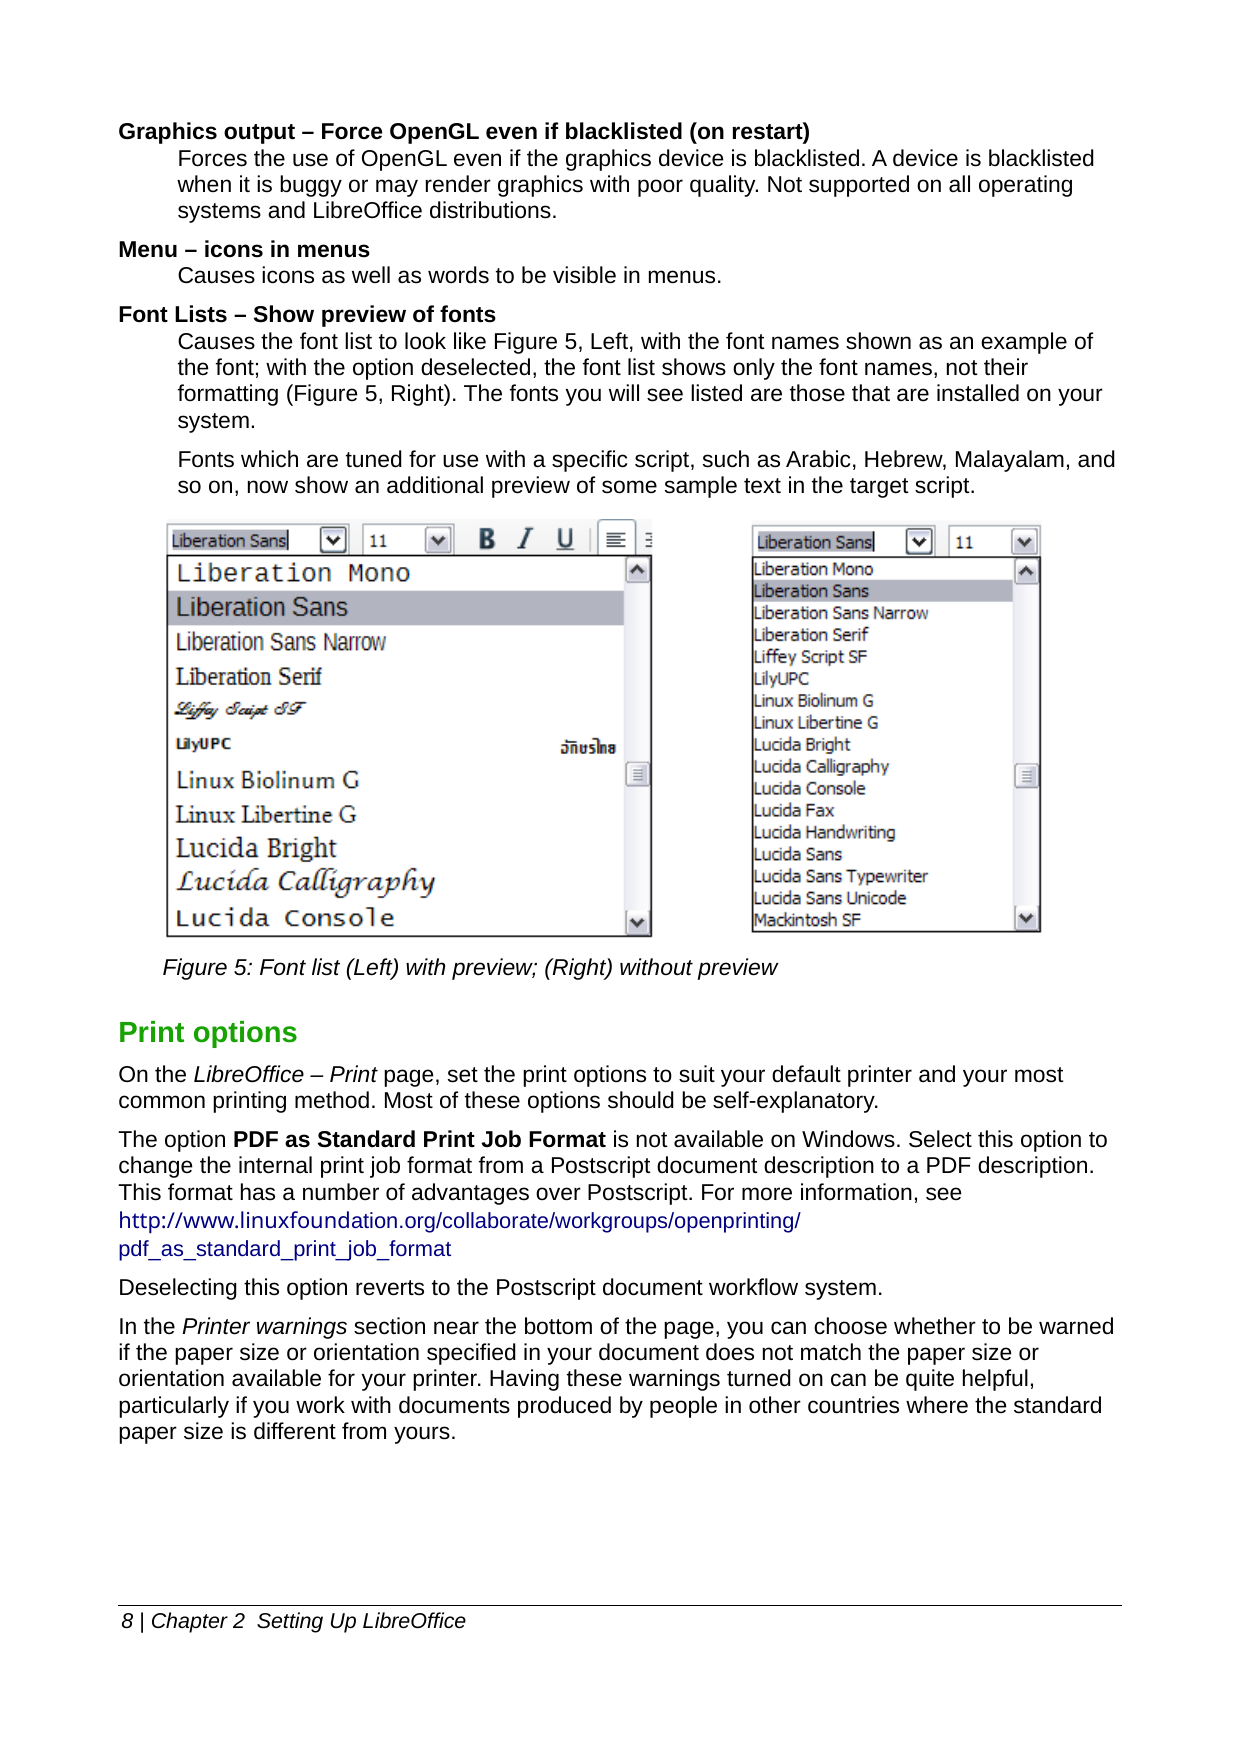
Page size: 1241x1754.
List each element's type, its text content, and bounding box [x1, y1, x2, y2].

picture [162, 519, 657, 942]
picture [750, 519, 1046, 939]
text Font Lists – Show preview of fonts [118, 301, 1122, 328]
table_cell Figure 5: Font list (Left) with preview; (Right) without preview [163, 954, 1078, 980]
text Causes icons as well as words to be visible in menus. [177, 262, 1122, 289]
text Deselecting this option reverts to the Postscript document workflow system. [118, 1274, 1122, 1300]
table_header [750, 520, 1078, 954]
text Fonts which are tuned for use with a specific script, such as Arabic, Hebrew, Malayalam, and so on, now show an additional preview of some sample text in the target script. [177, 446, 1122, 498]
text On the LibreOffice – Print page, set the print options to suit your default printer and your most common printing method. Most of these options should be self-explanatory. [118, 1061, 1122, 1113]
subtitle Print options [118, 1016, 1122, 1049]
text Menu – icons in menus [118, 236, 1122, 262]
text Causes the font list to look like Figure 5, Left, with the font names shown as an example of the font; with the option deselected, the font list shows only the font names, not their formatting (Figure 5, Right). The fonts you will see listed are those that are installed on your system. [177, 328, 1122, 433]
text In the Printer warnings section near the bottom of the page, you can choose whether to be warned if the paper size or orientation specified in your document does not match the paper size or orientation available for your printer. Having these warnings turned on can be quite helpful, particularly if you work with documents produced by people in other countries where the standard paper size is different from yours. [118, 1313, 1122, 1444]
text The option PDF as Standard Print Job Format is not available on Windows. Select this option to change the internal print job format from a Postscript document description to a PDF description. This format has a number of advantages over Postscript. For more information, see http://www.linuxfoundation.org/collaborate/workgroups/openprinting/pdf_as_standard_print_job_format [118, 1126, 1122, 1261]
text Graphics output – Force OpenGL even if blacklisted (on restart) [118, 118, 1122, 144]
text Forces the use of OpenGL even if the graphics device is blacklisted. A device is blacklisted when it is buggy or may render graphics with poor quality. Not supported on all operating systems and LibreOffice distributions. [177, 144, 1122, 223]
table_header [163, 520, 750, 954]
